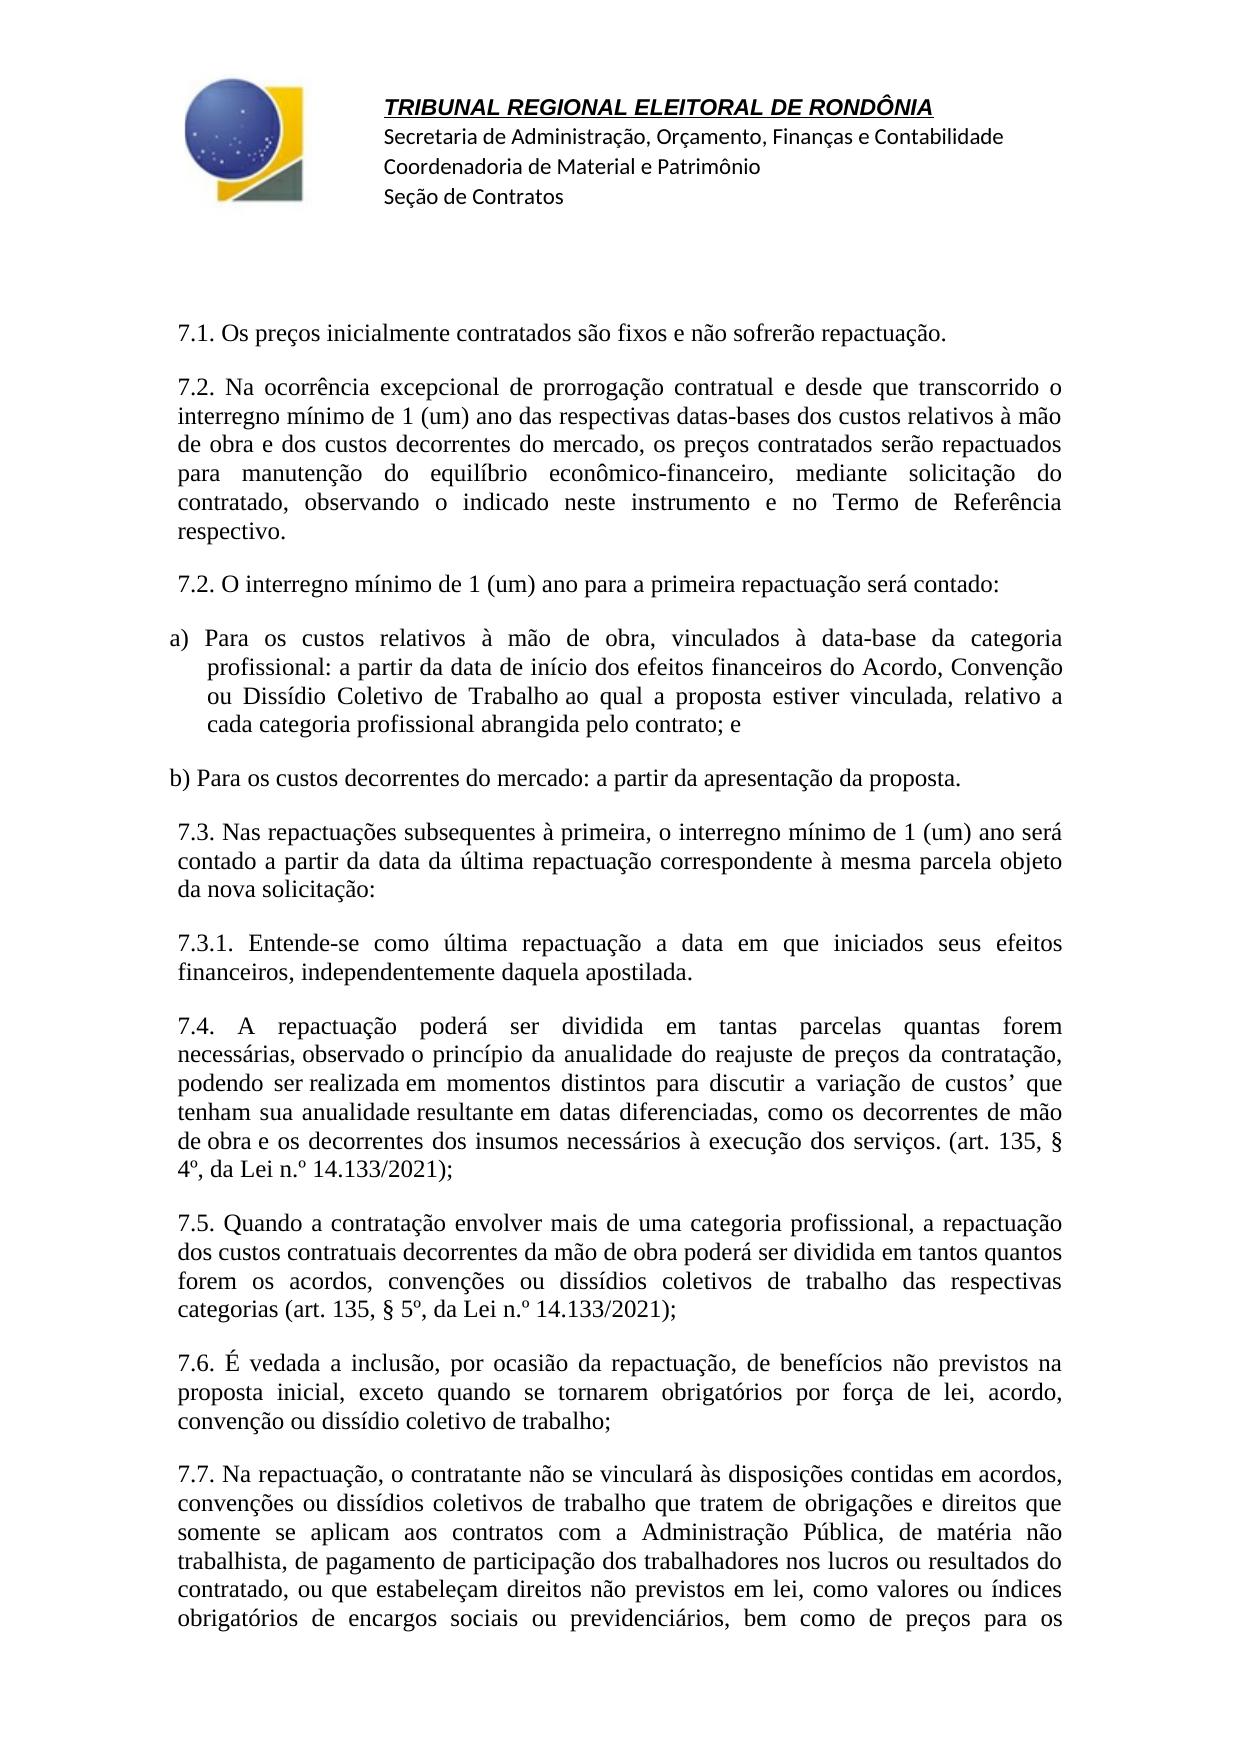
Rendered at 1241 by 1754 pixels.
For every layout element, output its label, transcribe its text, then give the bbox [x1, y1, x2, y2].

text 7.4. A repactuação poderá ser dividida em tantas parcelas quantas forem necessárias, observado o princípio da anualidade do reajuste de preços da contratação, podendo ser realizada em momentos distintos para discutir a variação de custos’ que tenham sua anualidade resultante em datas diferenciadas, como os decorrentes de mão de obra e os decorrentes dos insumos necessários à execução dos serviços. (art. 135, § 4º, da Lei n.º 14.133/2021); [177, 1011, 1063, 1183]
text 7.1. Os preços inicialmente contratados são fixos e não sofrerão repactuação. [177, 318, 1063, 347]
text 7.2. O interregno mínimo de 1 (um) ano para a primeira repactuação será contado: [177, 569, 1063, 598]
text 7.3. Nas repactuações subsequentes à primeira, o interregno mínimo de 1 (um) ano será contado a partir da data da última repactuação correspondente à mesma parcela objeto da nova solicitação: [177, 817, 1063, 903]
text 7.6. É vedada a inclusão, por ocasião da repactuação, de benefícios não previstos na proposta inicial, exceto quando se tornarem obrigatórios por força de lei, acordo, convenção ou dissídio coletivo de trabalho; [177, 1348, 1063, 1434]
text 7.3.1. Entende-se como última repactuação a data em que iniciados seus efeitos financeiros, independentemente daquela apostilada. [177, 928, 1063, 986]
text b) Para os custos decorrentes do mercado: a partir da apresentação da proposta. [169, 763, 1063, 792]
text 7.2. Na ocorrência excepcional de prorrogação contratual e desde que transcorrido o interregno mínimo de 1 (um) ano das respectivas datas-bases dos custos relativos à mão de obra e dos custos decorrentes do mercado, os preços contratados serão repactuados para manutenção do equilíbrio econômico-financeiro, mediante solicitação do contratado, observando o indicado neste instrumento e no Termo de Referência respectivo. [177, 372, 1063, 544]
text a) Para os custos relativos à mão de obra, vinculados à data-base da categoria profissional: a partir da data de início dos efeitos financeiros do Acordo, Convenção ou Dissídio Coletivo de Trabalho ao qual a proposta estiver vinculada, relativo a cada categoria profissional abrangida pelo contrato; e [169, 623, 1063, 738]
text 7.7. Na repactuação, o contratante não se vinculará às disposições contidas em acordos, convenções ou dissídios coletivos de trabalho que tratem de obrigações e direitos que somente se aplicam aos contratos com a Administração Pública, de matéria não trabalhista, de pagamento de participação dos trabalhadores nos lucros ou resultados do contratado, ou que estabeleçam direitos não previstos em lei, como valores ou índices obrigatórios de encargos sociais ou previdenciários, bem como de preços para os [177, 1459, 1063, 1632]
text 7.5. Quando a contratação envolver mais de uma categoria profissional, a repactuação dos custos contratuais decorrentes da mão de obra poderá ser dividida em tantos quantos forem os acordos, convenções ou dissídios coletivos de trabalho das respectivas categorias (art. 135, § 5º, da Lei n.º 14.133/2021); [177, 1208, 1063, 1323]
